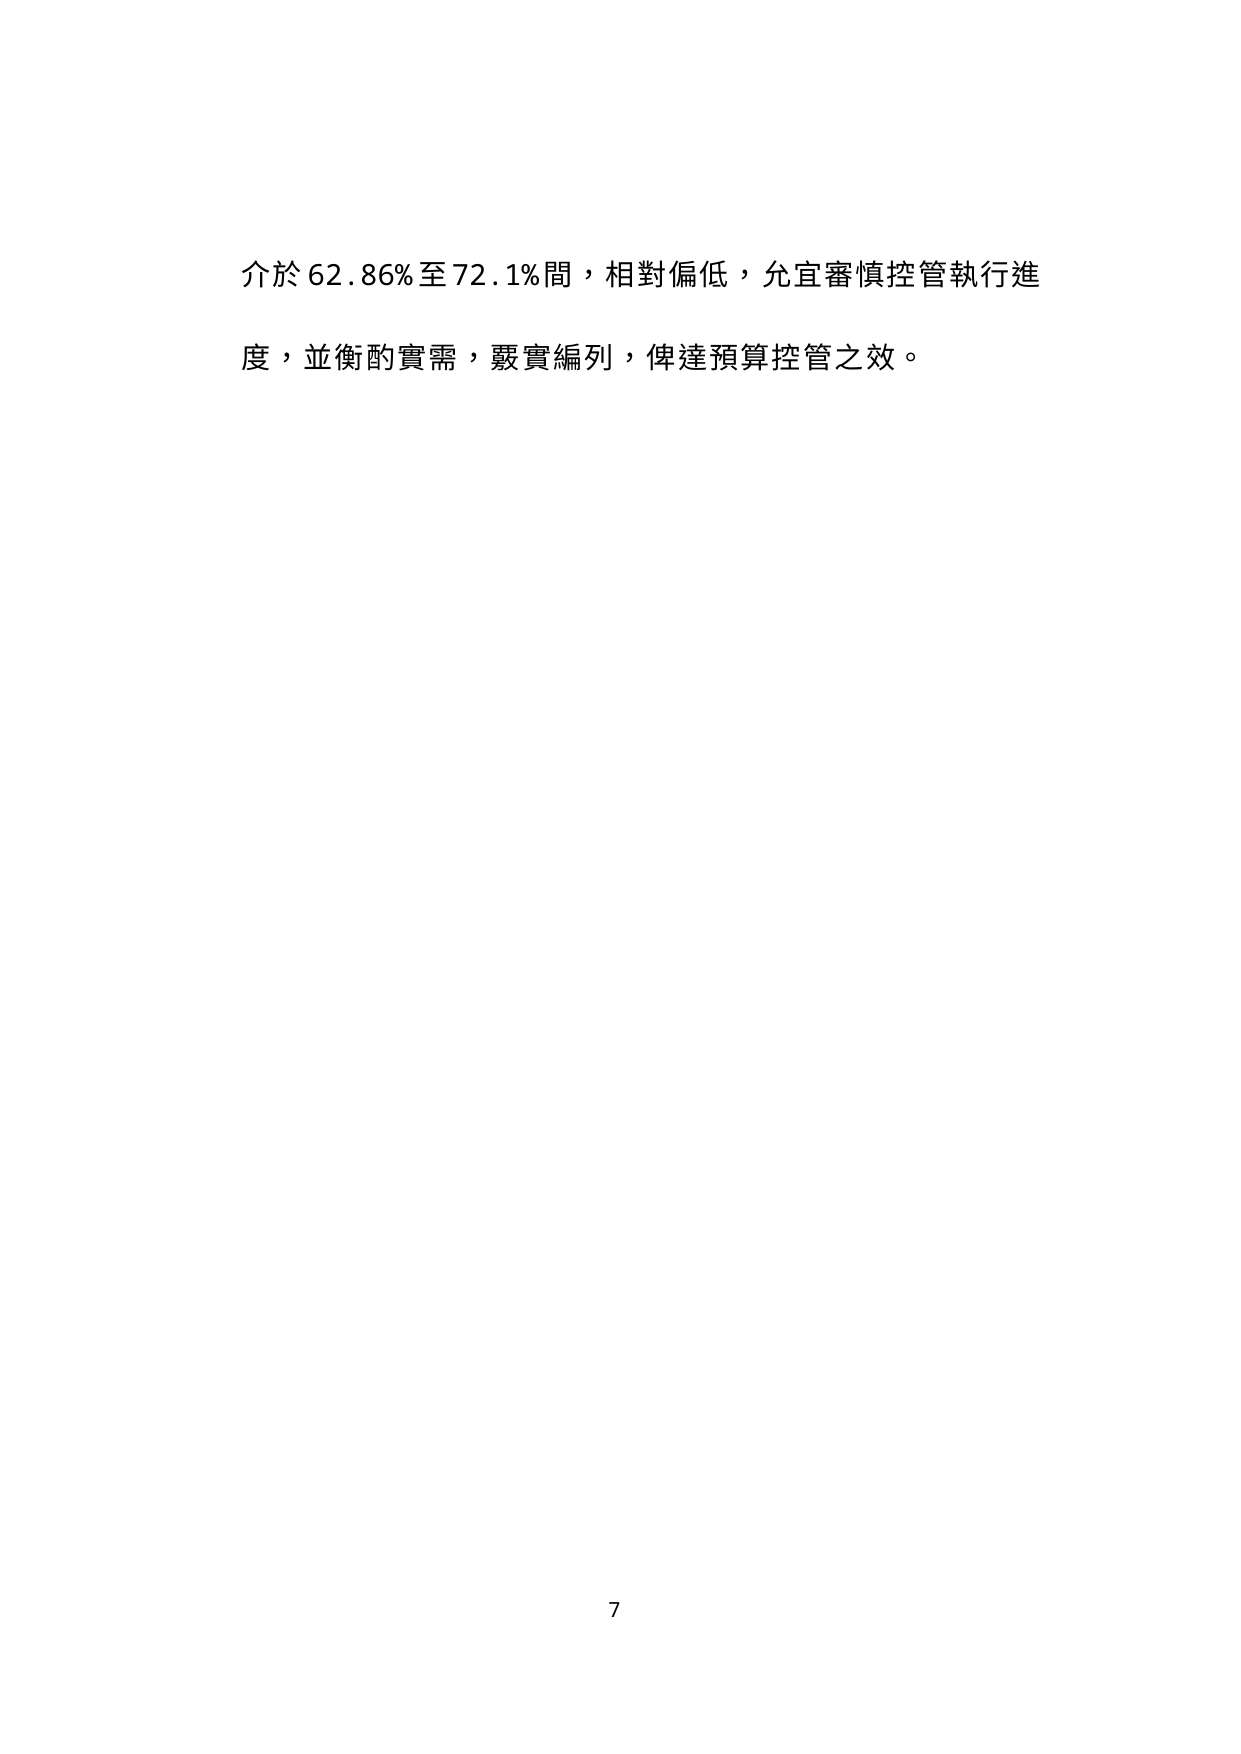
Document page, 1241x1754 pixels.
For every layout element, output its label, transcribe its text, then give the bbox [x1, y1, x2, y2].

text 介於62.86%至72.1%間，相對偏低，允宜審慎控管執行進度，並衡酌實需，覈實編列，俾達預算控管之效。 [236, 189, 1063, 377]
